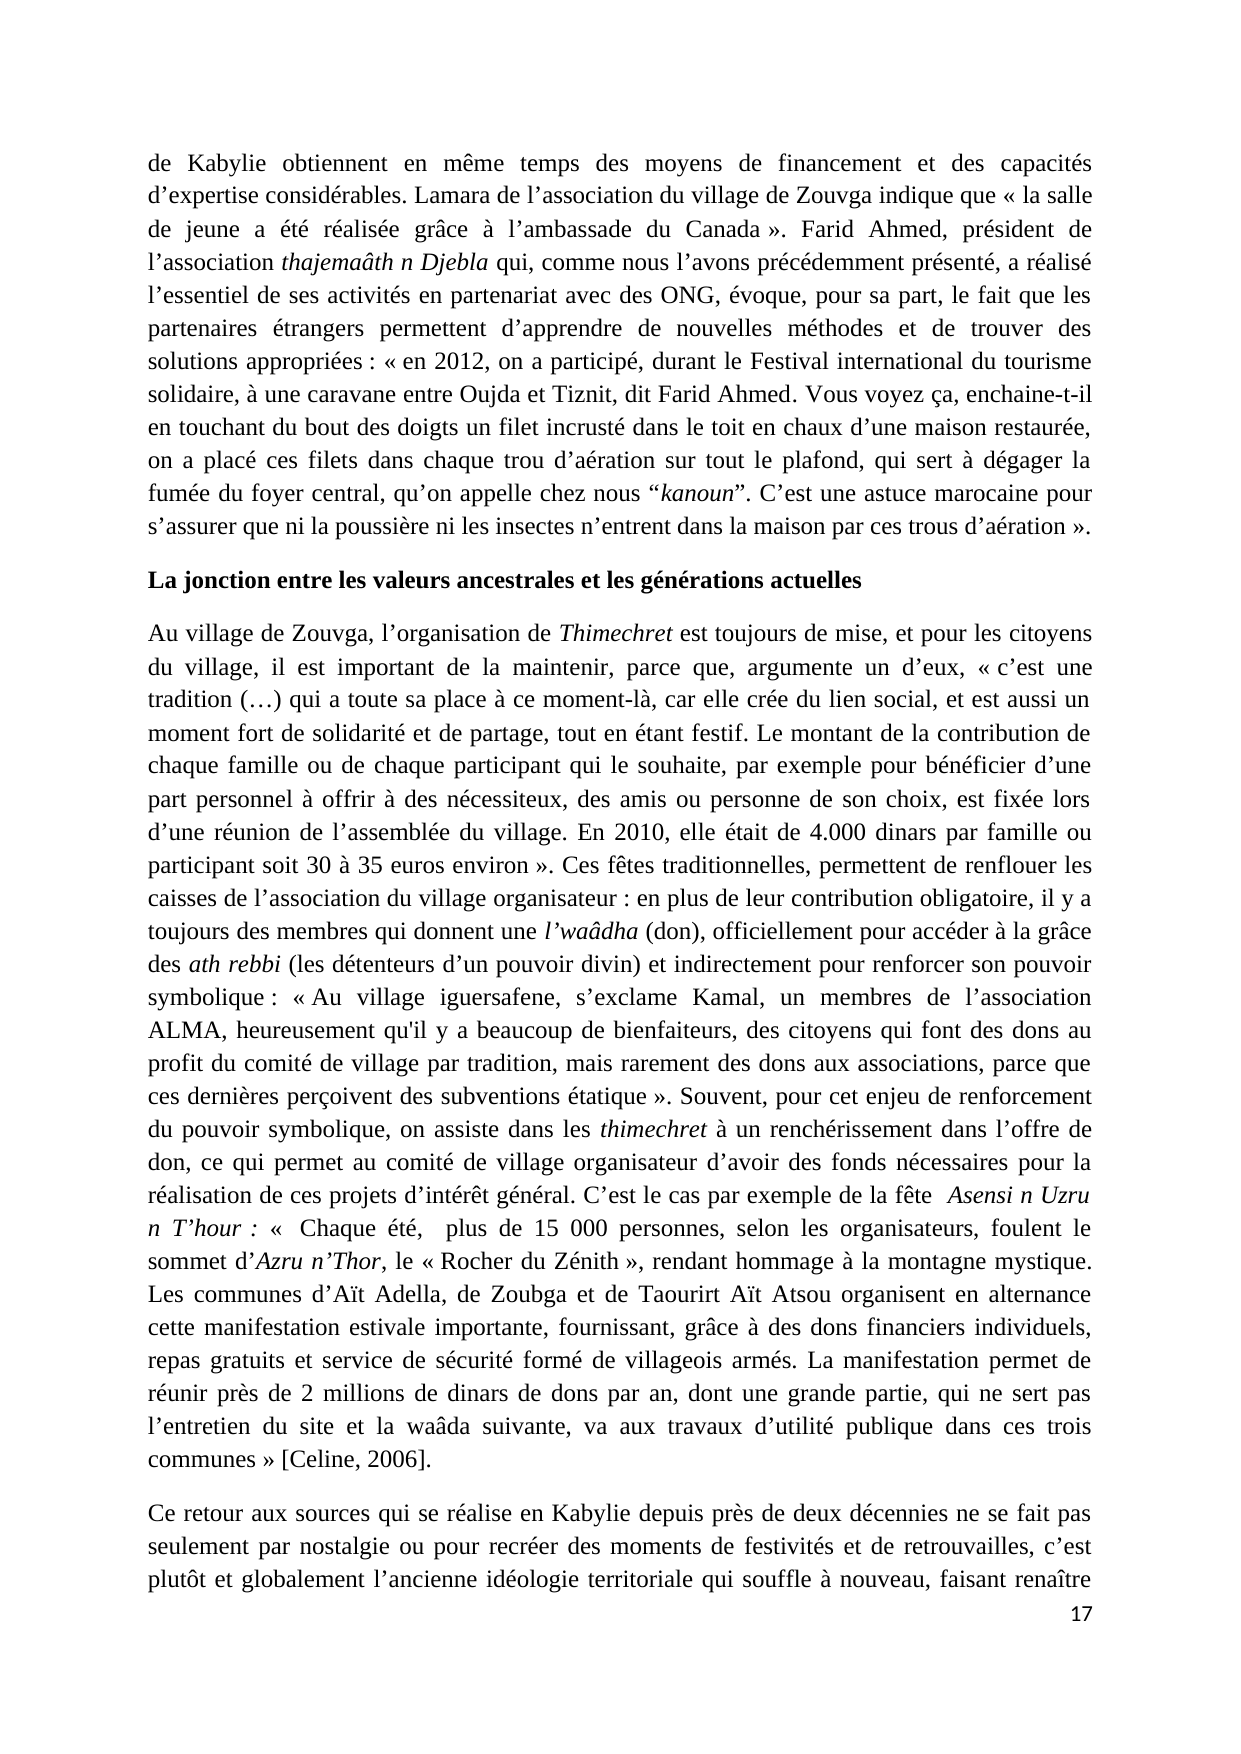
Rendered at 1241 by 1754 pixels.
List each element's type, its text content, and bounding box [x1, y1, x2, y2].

text Au village de Zouvga, l’organisation de Thimechret est toujours de mise, et pour les citoyens du village, il est important de la maintenir, parce que, argumente un d’eux, « c’est une tradition (…) qui a toute sa place à ce moment-là, car elle crée du lien social, et est aussi un moment fort de solidarité et de partage, tout en étant festif. Le montant de la contribution de chaque famille ou de chaque participant qui le souhaite, par exemple pour bénéficier d’une part personnel à offrir à des nécessiteux, des amis ou personne de son choix, est fixée lors d’une réunion de l’assemblée du village. En 2010, elle était de 4.000 dinars par famille ou participant soit 30 à 35 euros environ ». Ces fêtes traditionnelles, permettent de renflouer les caisses de l’association du village organisateur : en plus de leur contribution obligatoire, il y a toujours des membres qui donnent une l’waâdha (don), officiellement pour accéder à la grâce des ath rebbi (les détenteurs d’un pouvoir divin) et indirectement pour renforcer son pouvoir symbolique : « Au village iguersafene, s’exclame Kamal, un membres de l’association ALMA, heureusement qu'il y a beaucoup de bienfaiteurs, des citoyens qui font des dons au profit du comité de village par tradition, mais rarement des dons aux associations, parce que ces dernières perçoivent des subventions étatique ». Souvent, pour cet enjeu de renforcement du pouvoir symbolique, on assiste dans les thimechret à un renchérissement dans l’offre de don, ce qui permet au comité de village organisateur d’avoir des fonds nécessaires pour la réalisation de ces projets d’intérêt général. C’est le cas par exemple de la fête Asensi n Uzru n T’hour : « Chaque été, plus de 15 000 personnes, selon les organisateurs, foulent le sommet d’Azru n’Thor, le « Rocher du Zénith », rendant hommage à la montagne mystique. Les communes d’Aït Adella, de Zoubga et de Taourirt Aït Atsou organisent en alternance cette manifestation estivale importante, fournissant, grâce à des dons financiers individuels, repas gratuits et service de sécurité formé de villageois armés. La manifestation permet de réunir près de 2 millions de dinars de dons par an, dont une grande partie, qui ne sert pas l’entretien du site et la waâda suivante, va aux travaux d’utilité publique dans ces trois communes » [Celine, 2006]. [148, 618, 1093, 1473]
text La jonction entre les valeurs ancestrales et les générations actuelles [148, 565, 1093, 593]
text de Kabylie obtiennent en même temps des moyens de financement et des capacités d’expertise considérables. Lamara de l’association du village de Zouvga indique que « la salle de jeune a été réalisée grâce à l’ambassade du Canada ». Farid Ahmed, président de l’association thajemaâth n Djebla qui, comme nous l’avons précédemment présenté, a réalisé l’essentiel de ses activités en partenariat avec des ONG, évoque, pour sa part, le fait que les partenaires étrangers permettent d’apprendre de nouvelles méthodes et de trouver des solutions appropriées : « en 2012, on a participé, durant le Festival international du tourisme solidaire, à une caravane entre Oujda et Tiznit, dit Farid Ahmed. Vous voyez ça, enchaine-t-il en touchant du bout des doigts un filet incrusté dans le toit en chaux d’une maison restaurée, on a placé ces filets dans chaque trou d’aération sur tout le plafond, qui sert à dégager la fumée du foyer central, qu’on appelle chez nous “kanoun”. C’est une astuce marocaine pour s’assurer que ni la poussière ni les insectes n’entrent dans la maison par ces trous d’aération ». [148, 148, 1093, 539]
text Ce retour aux sources qui se réalise en Kabylie depuis près de deux décennies ne se fait pas seulement par nostalgie ou pour recréer des moments de festivités et de retrouvailles, c’est plutôt et globalement l’ancienne idéologie territoriale qui souffle à nouveau, faisant renaître [148, 1498, 1093, 1593]
